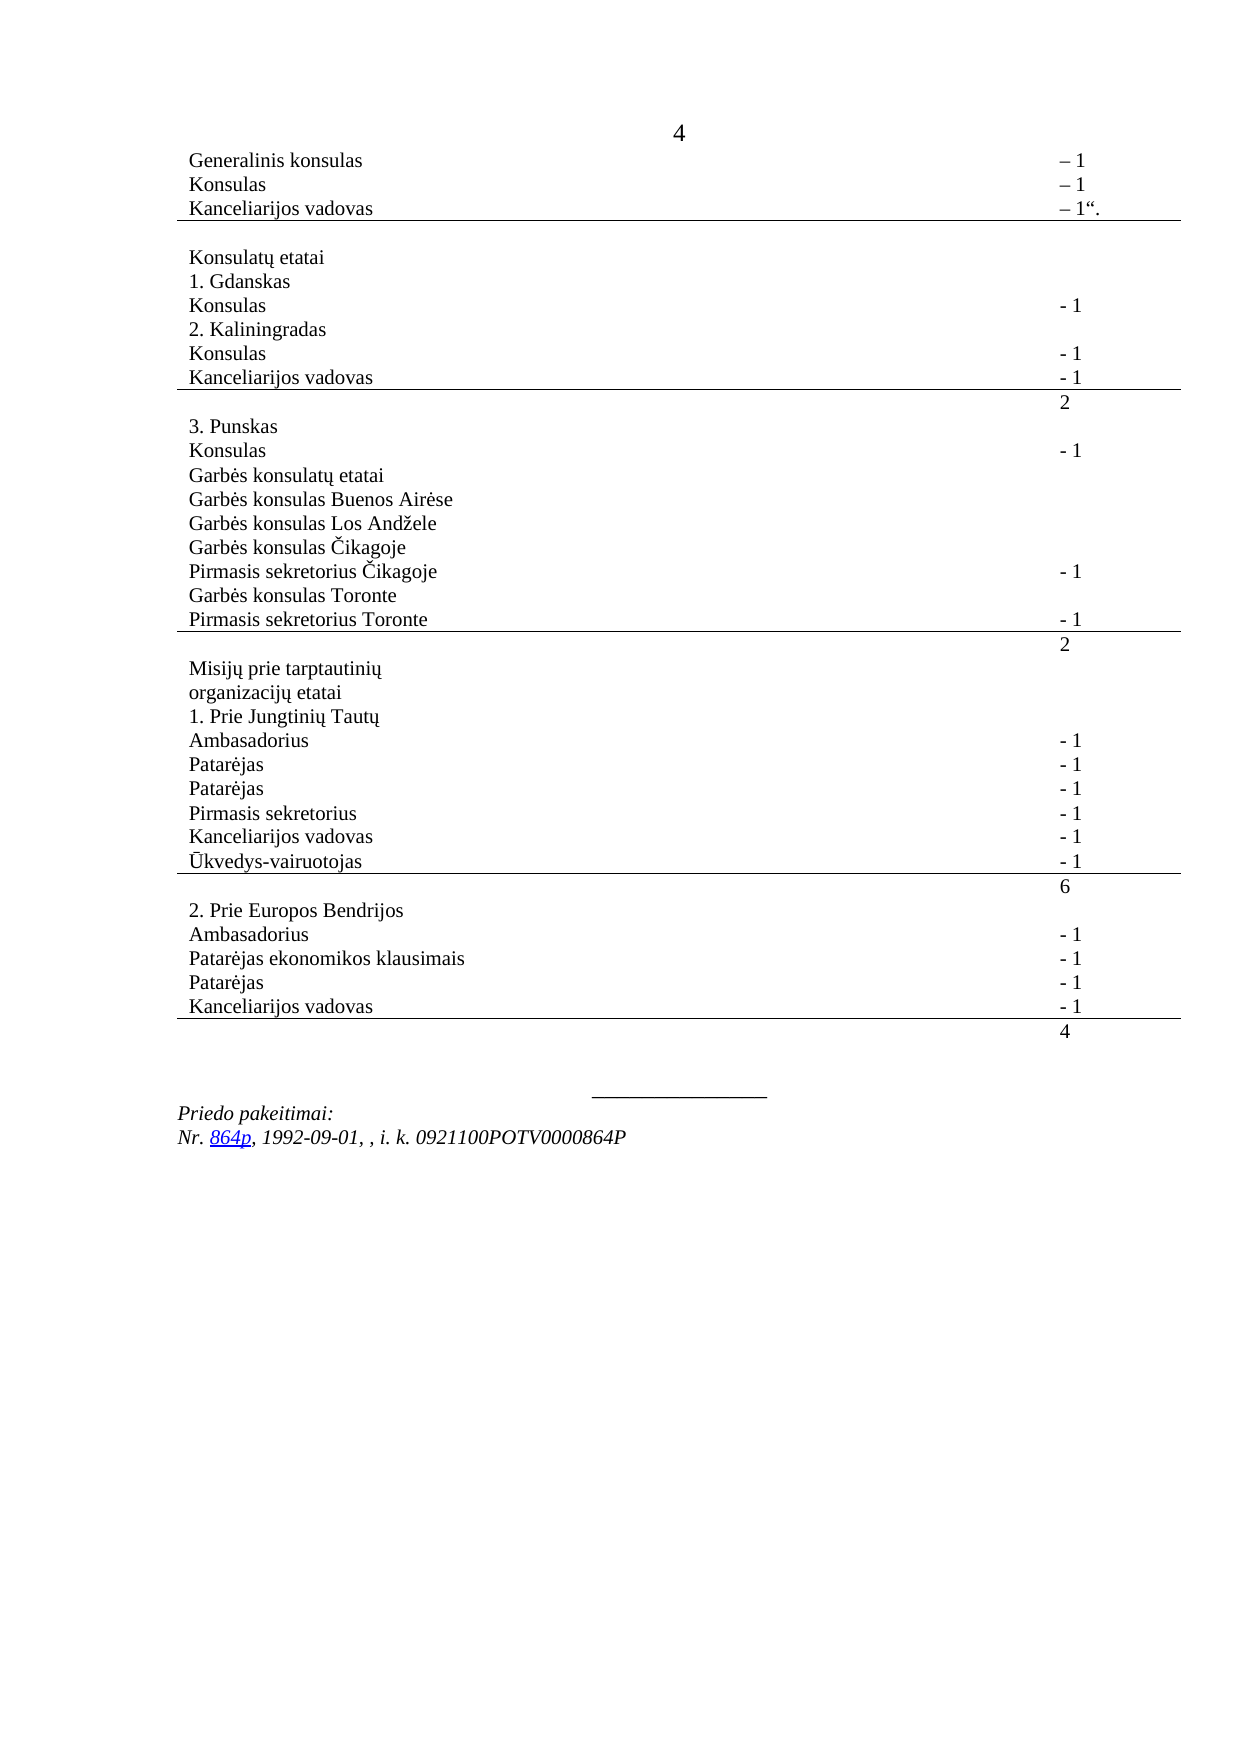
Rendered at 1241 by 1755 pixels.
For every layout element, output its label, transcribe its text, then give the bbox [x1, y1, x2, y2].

table_cell [1048, 535, 1181, 559]
table_cell [1048, 680, 1181, 704]
table_cell Ambasadorius [177, 728, 1048, 752]
table_cell Konsulas [177, 341, 1048, 365]
table_cell Patarėjas [177, 752, 1048, 776]
table_cell Patarėjas [177, 970, 1048, 994]
table_cell [177, 632, 1048, 656]
table_cell - 1 [1048, 365, 1181, 389]
table_cell Konsulas [177, 172, 1048, 196]
text Priedo pakeitimai: [177, 1101, 1181, 1125]
table_cell Ūkvedys-vairuotojas [177, 849, 1048, 873]
table_cell Kanceliarijos vadovas [177, 196, 1048, 220]
table_cell [1048, 245, 1181, 269]
table_cell Patarėjas [177, 776, 1048, 800]
table_cell Konsulatų etatai [177, 245, 1048, 269]
table_cell - 1 [1048, 293, 1181, 317]
table_cell - 1 [1048, 946, 1181, 970]
table_cell [1048, 317, 1181, 341]
table_cell [177, 1019, 1048, 1043]
table_cell [177, 874, 1048, 898]
table_cell [1048, 656, 1181, 680]
table_cell Pirmasis sekretorius [177, 800, 1048, 824]
table_cell [177, 390, 1048, 414]
table_cell Kanceliarijos vadovas [177, 994, 1048, 1018]
table_cell Konsulas [177, 293, 1048, 317]
table_cell Pirmasis sekretorius Toronte [177, 607, 1048, 631]
table_cell - 1 [1048, 849, 1181, 873]
table_cell Garbės konsulas Toronte [177, 583, 1048, 607]
table_cell Garbės konsulas Buenos Airėse [177, 487, 1048, 511]
table_cell - 1 [1048, 607, 1181, 631]
table_cell Garbės konsulas Čikagoje [177, 535, 1048, 559]
table_cell [1048, 583, 1181, 607]
table_cell 2. Prie Europos Bendrijos [177, 898, 1048, 922]
table_cell [177, 221, 1048, 245]
text ______________ [177, 1072, 1181, 1101]
table_cell - 1 [1048, 994, 1181, 1018]
table_cell [1048, 704, 1181, 728]
table_cell [1048, 414, 1181, 438]
table_cell – 1“. [1048, 196, 1181, 220]
table_cell organizacijų etatai [177, 680, 1048, 704]
table_cell - 1 [1048, 728, 1181, 752]
table_cell 6 [1048, 874, 1181, 898]
table_cell - 1 [1048, 439, 1181, 462]
table_cell Garbės konsulatų etatai [177, 463, 1048, 487]
table_cell [1048, 511, 1181, 535]
table_cell Ambasadorius [177, 922, 1048, 946]
table_cell 2 [1048, 632, 1181, 656]
table_cell Patarėjas ekonomikos klausimais [177, 946, 1048, 970]
table_cell - 1 [1048, 800, 1181, 824]
table_cell [1048, 487, 1181, 511]
text Nr. 864p, 1992-09-01, , i. k. 0921100POTV0000864P [177, 1125, 1181, 1149]
table_cell – 1 [1048, 148, 1181, 172]
table_cell - 1 [1048, 825, 1181, 848]
table_cell 2. Kaliningradas [177, 317, 1048, 341]
table_cell Kanceliarijos vadovas [177, 365, 1048, 389]
table_cell - 1 [1048, 922, 1181, 946]
table_cell [1048, 898, 1181, 922]
table_cell 1. Gdanskas [177, 269, 1048, 293]
table_cell 2 [1048, 390, 1181, 414]
table_cell - 1 [1048, 752, 1181, 776]
table_cell [1048, 221, 1181, 245]
table_cell 1. Prie Jungtinių Tautų [177, 704, 1048, 728]
table_cell 3. Punskas [177, 414, 1048, 438]
table_cell Generalinis konsulas [177, 148, 1048, 172]
table_cell - 1 [1048, 559, 1181, 583]
table_cell - 1 [1048, 970, 1181, 994]
table_cell Konsulas [177, 439, 1048, 462]
table_cell Pirmasis sekretorius Čikagoje [177, 559, 1048, 583]
table_cell 4 [1048, 1019, 1181, 1043]
table_cell Kanceliarijos vadovas [177, 825, 1048, 848]
table_cell – 1 [1048, 172, 1181, 196]
table_cell [1048, 269, 1181, 293]
table_cell - 1 [1048, 341, 1181, 365]
table_cell Garbės konsulas Los Andžele [177, 511, 1048, 535]
table_cell [1048, 463, 1181, 487]
table_cell Misijų prie tarptautinių [177, 656, 1048, 680]
table_cell - 1 [1048, 776, 1181, 800]
